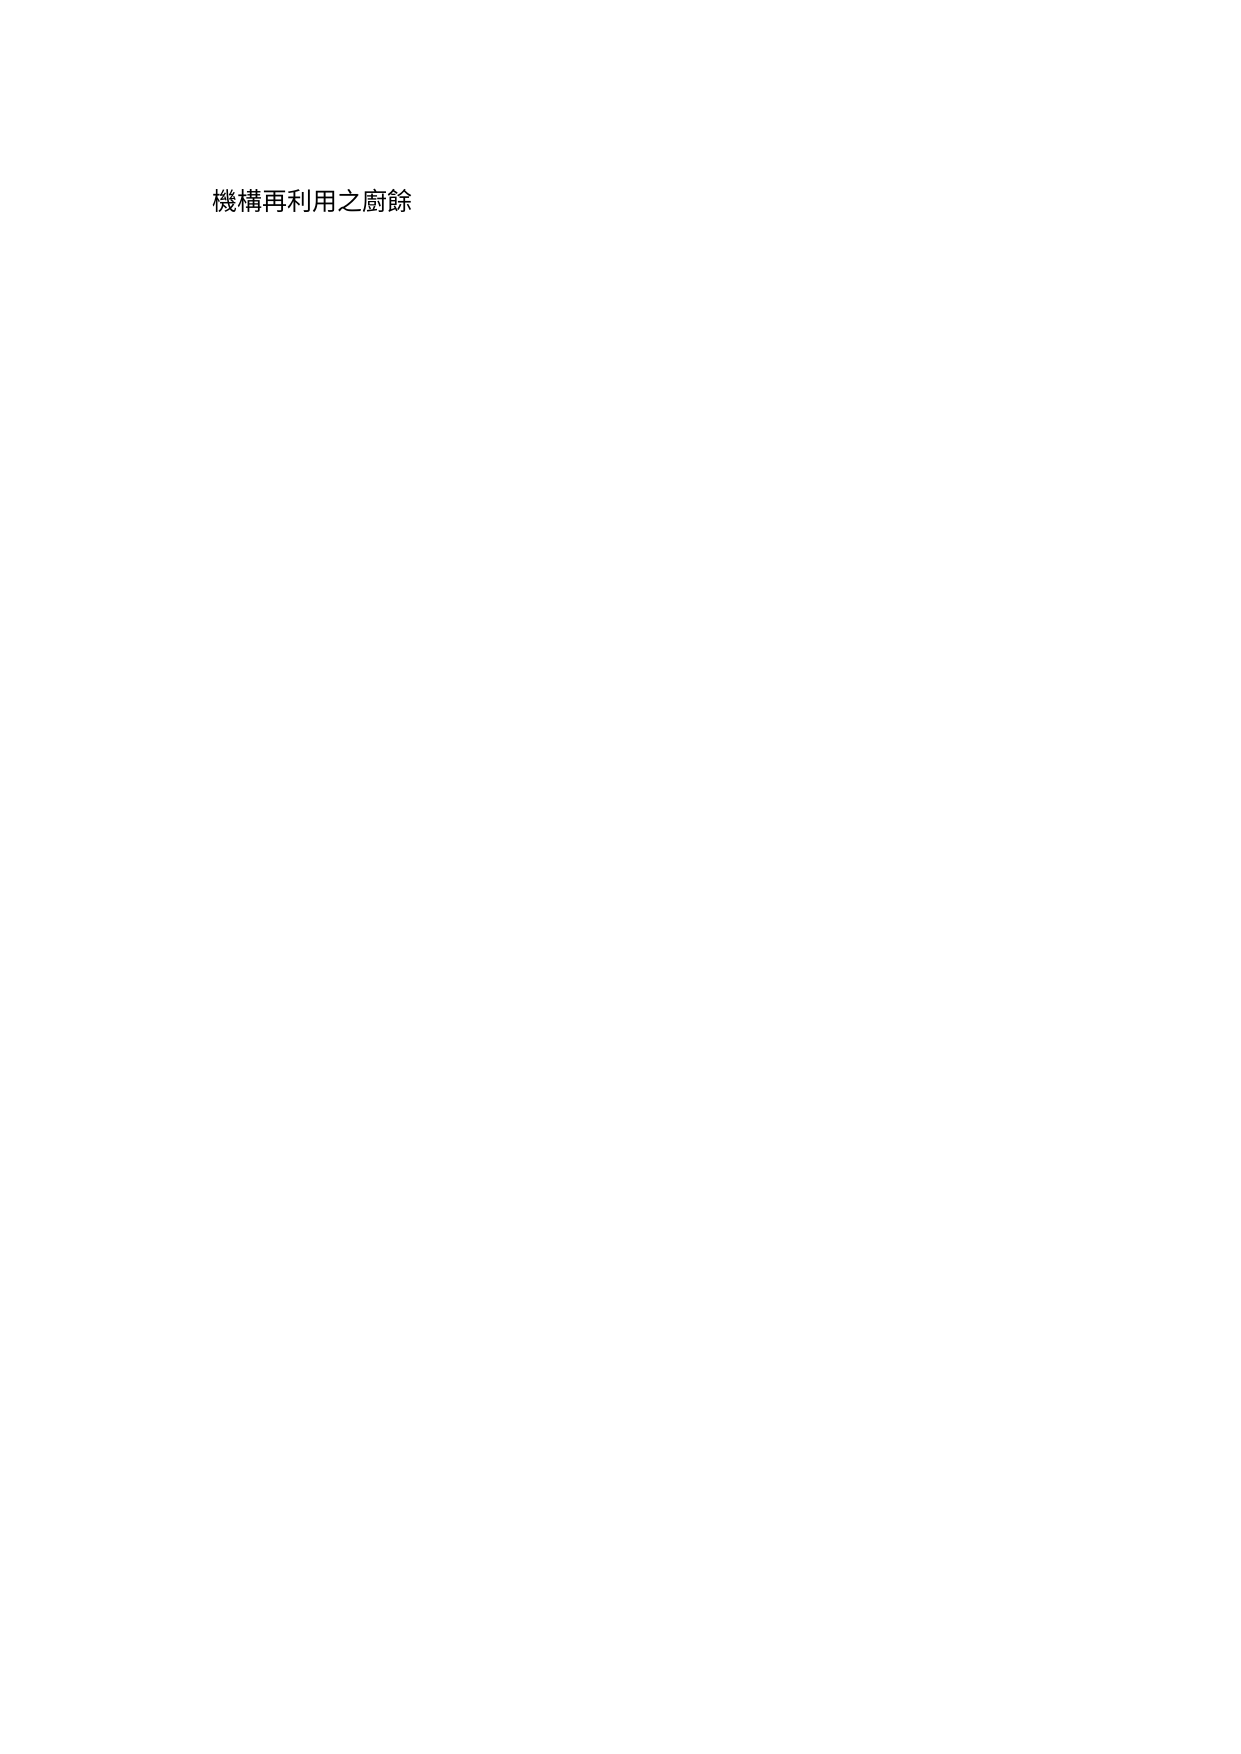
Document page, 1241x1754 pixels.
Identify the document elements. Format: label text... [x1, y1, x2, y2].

text 機構再利用之廚餘 [212, 158, 1053, 221]
